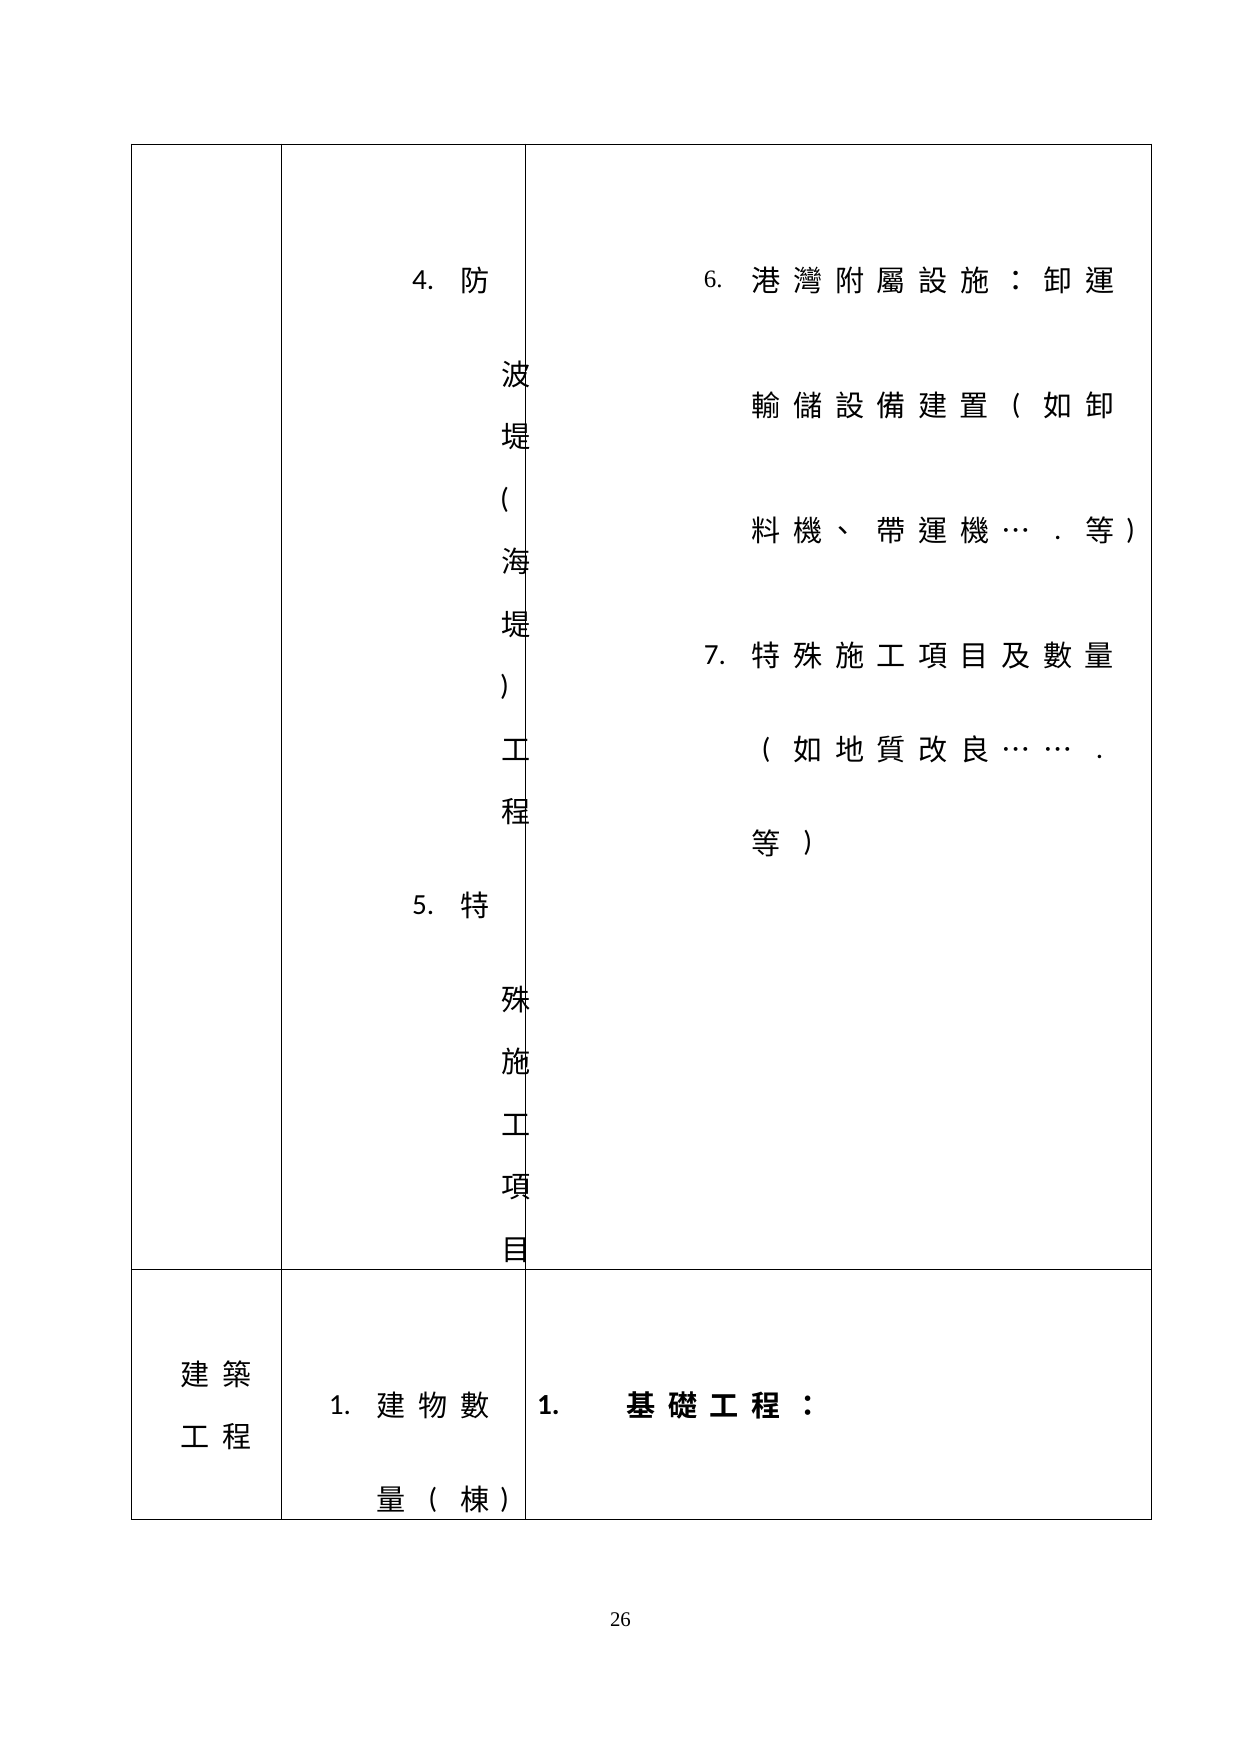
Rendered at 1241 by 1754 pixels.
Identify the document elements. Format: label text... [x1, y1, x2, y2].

table_cell [132, 145, 281, 1268]
table_cell 況箱尺寸(m)、數量(座) 卵塊石拋放數量(m3) 碼頭(護岸)：長度(m)、水深(m)、型式 防波堤(海堤) ：長度(m)、水深(m)、型式 浚挖(填築)範圍、面積(m2)、數量、深度(m) 港灣附屬設施：卸運輸儲設備建置(如卸料機、帶運機….等) 特殊施工項目及數量(如地質改良…….等) [526, 145, 1151, 1268]
table_cell 建物數量(棟) 建物使用用途 基地面積 建物樓層數 建物總高度 樓地板面積 結構型式(RC、鋼結構) 地質條件 [282, 1270, 525, 1518]
table_cell 基礎工程： 基樁：型式、口徑尺寸(m)、長度(m)、數量、個別最大長度(m)、總長度(m) 井式基礎：型式、口徑尺寸(m)、深度(m)、數量 況箱：型式、口徑尺寸(m)、深度(m)、數量 連續壁：厚度(m)、深度(m)、數量 建築主體工程：鋼構最大跨徑(m)、鋼結構總噸數 外牆工程：型式(帷幕、PC版)、數量(m2) 內部裝修工程 [526, 1270, 1151, 1518]
table_cell 沈箱工程 碼頭工程 港灣附屬設施 防波堤(海堤)工程 特殊施工項目 [282, 145, 525, 1268]
table_cell 建築 工程 [132, 1270, 281, 1518]
